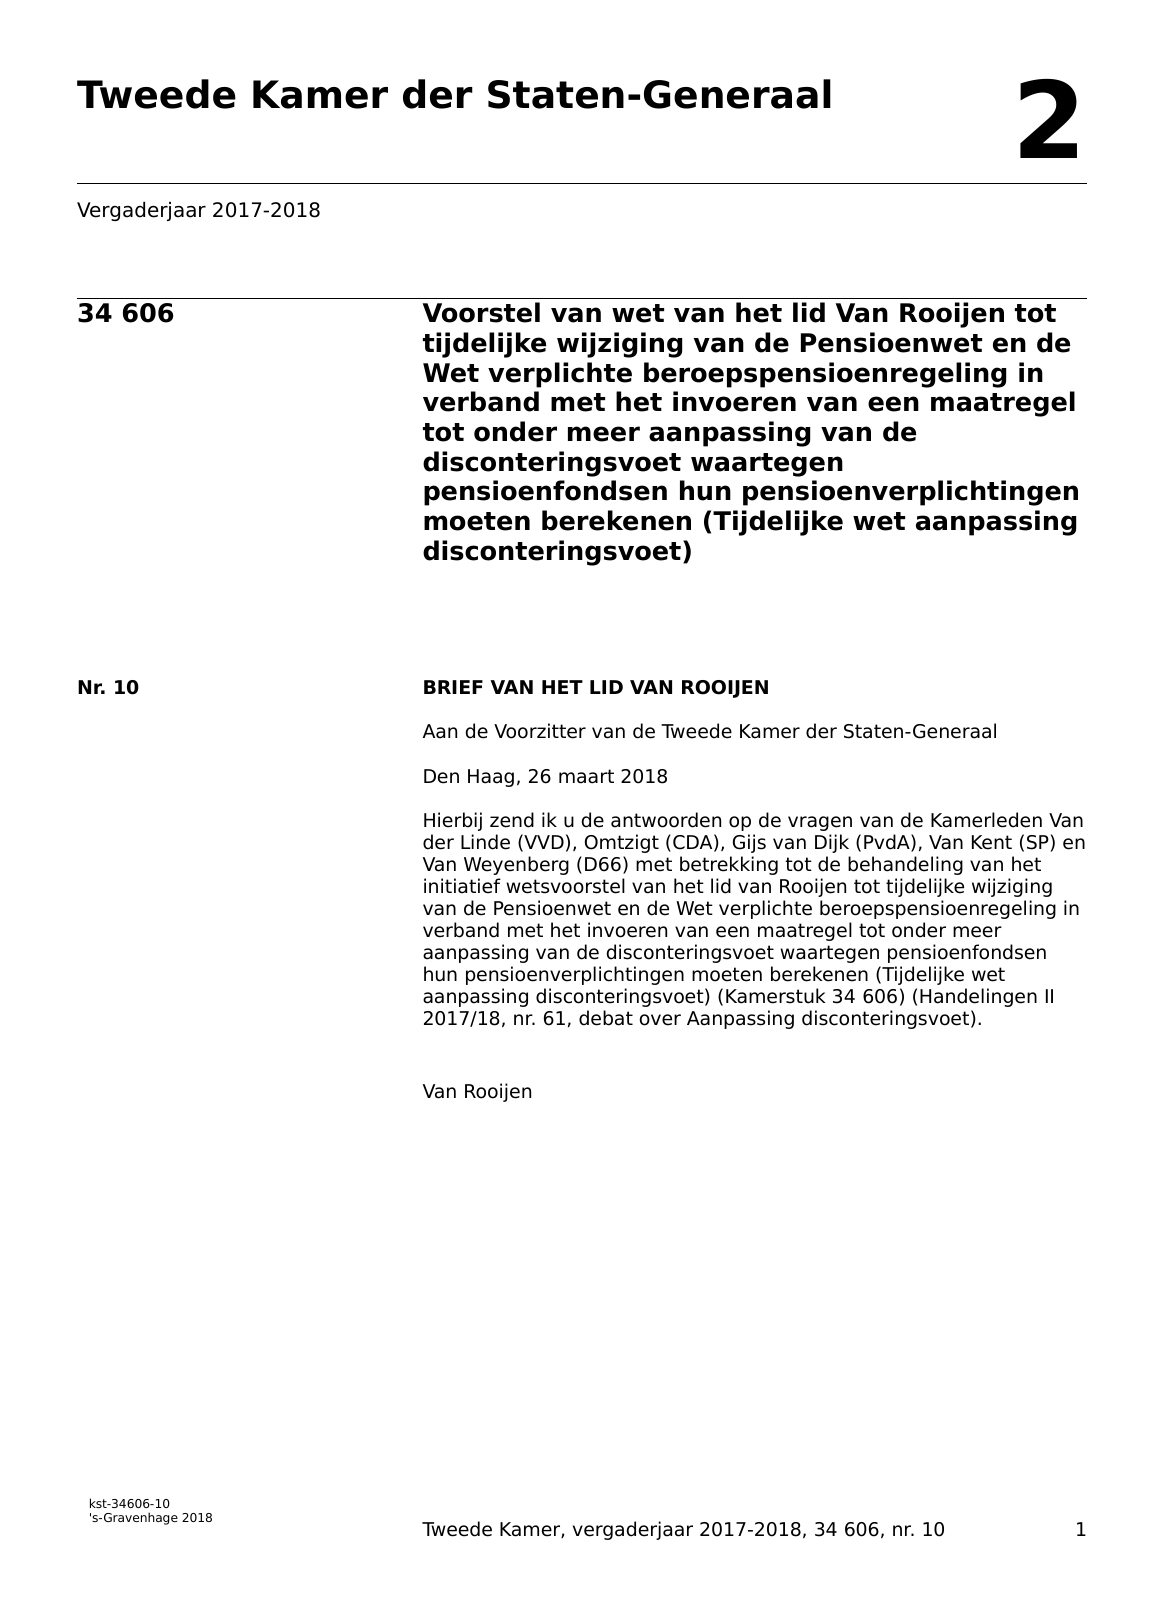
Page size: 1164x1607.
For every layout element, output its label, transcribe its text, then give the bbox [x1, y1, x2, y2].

text Hierbij zend ik u de antwoorden op de vragen van de Kamerleden Van der Linde (VVD), Omtzigt (CDA), Gijs van Dijk (PvdA), Van Kent (SP) en Van Weyenberg (D66) met betrekking tot de behandeling van het initiatief wetsvoorstel van het lid van Rooijen tot tijdelijke wijziging van de Pensioenwet en de Wet verplichte beroepspensioenregeling in verband met het invoeren van een maatregel tot onder meer aanpassing van de disconteringsvoet waartegen pensioenfondsen hun pensioenverplichtingen moeten berekenen (Tijdelijke wet aanpassing disconteringsvoet) (Kamerstuk 34 606) (Handelingen II 2017/18, nr. 61, debat over Aanpassing disconteringsvoet). [422, 810, 1087, 1029]
subtitle Nr. 10 BRIEF VAN HET LID VAN ROOIJEN [77, 677, 1087, 699]
text Van Rooijen [422, 1059, 1087, 1103]
table_header 2 [886, 59, 1087, 183]
text kst-34606-10 [88, 1497, 323, 1511]
text Aan de Voorzitter van de Tweede Kamer der Staten-Generaal [422, 721, 1087, 743]
table_header Tweede Kamer der Staten-Generaal [77, 59, 886, 183]
text Den Haag, 26 maart 2018 [422, 766, 1087, 787]
text 's-Gravenhage 2018 [88, 1511, 323, 1525]
subtitle 34 606 Voorstel van wet van het lid Van Rooijen tot tijdelijke wijziging van de Pensioenwet en de Wet verplichte beroepspensioenregeling in verband met het invoeren van een maatregel tot onder meer aanpassing van de disconteringsvoet waartegen pensioenfondsen hun pensioenverplichtingen moeten berekenen (Tijdelijke wet aanpassing disconteringsvoet) [77, 299, 1087, 566]
table_cell Vergaderjaar 2017-2018 [77, 184, 1087, 298]
